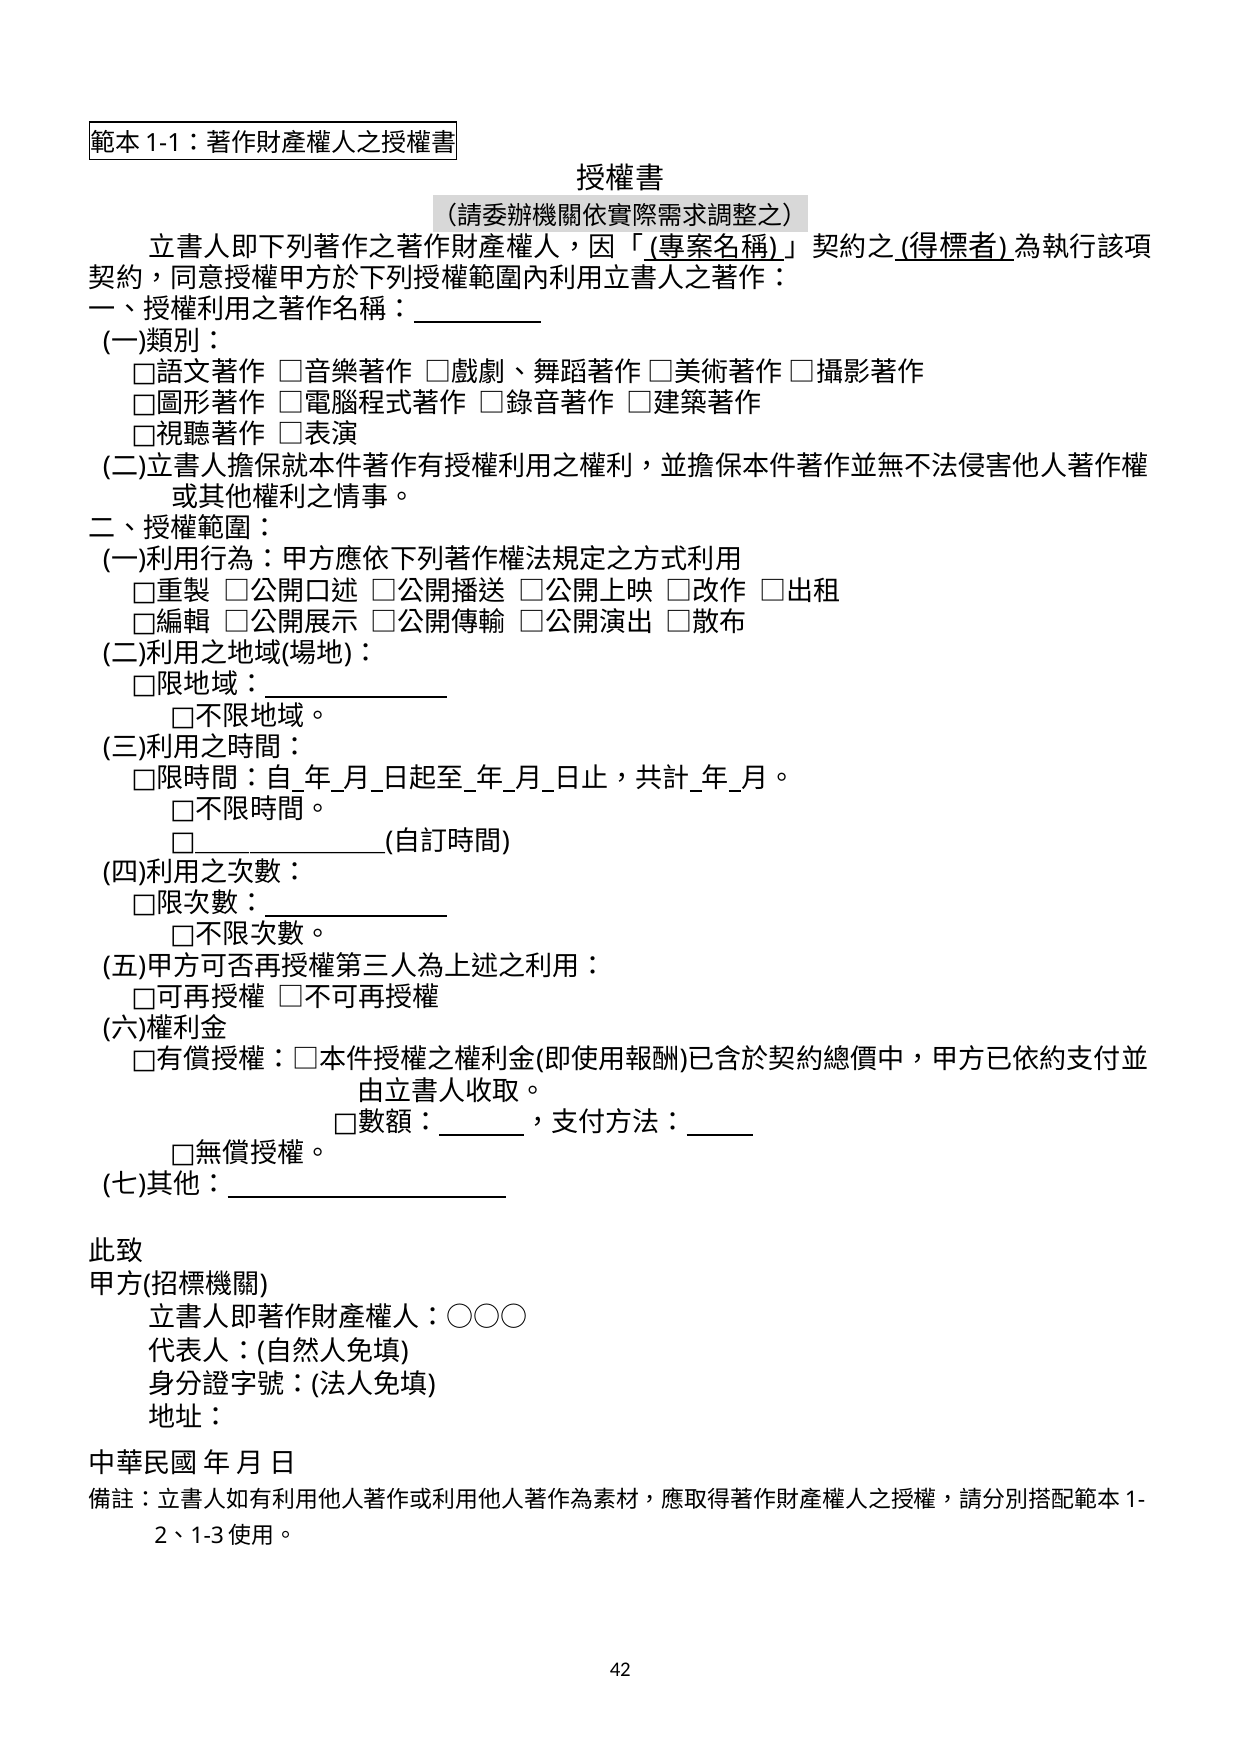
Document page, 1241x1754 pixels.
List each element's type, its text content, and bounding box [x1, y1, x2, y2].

text □語文著作 □音樂著作 □戲劇、舞蹈著作 □美術著作 □攝影著作 [89, 356, 1152, 388]
text 代表人：(自然人免填) [89, 1333, 1152, 1367]
text 立書人即下列著作之著作財產權人，因「 (專案名稱) 」契約之 (得標者) 為執行該項契約，同意授權甲方於下列授權範圍內利用立書人之著作： [89, 231, 1152, 294]
text 此致 [89, 1233, 1152, 1267]
text 立書人即著作財產權人：○○○ [89, 1300, 1152, 1333]
text (七)其他： [89, 1169, 1152, 1200]
text □限地域： [89, 669, 1152, 700]
text 地址： [89, 1400, 1152, 1433]
text 一、授權利用之著作名稱： [89, 294, 1152, 325]
text (三)利用之時間： [89, 731, 1152, 763]
text 授權書 [89, 160, 1152, 196]
text 範本1-1：著作財產權人之授權書 [89, 118, 1152, 160]
text (一)類別： [89, 325, 1152, 356]
text (四)利用之次數： [89, 856, 1152, 888]
text □無償授權。 [89, 1138, 1152, 1169]
text □可再授權 □不可再授權 [89, 981, 1152, 1013]
text (五)甲方可否再授權第三人為上述之利用： [89, 950, 1152, 981]
text (二)立書人擔保就本件著作有授權利用之權利，並擔保本件著作並無不法侵害他人著作權或其他權利之情事。 [89, 450, 1152, 513]
text 中華民國 年 月 日 [89, 1446, 1152, 1479]
text (六)權利金 [89, 1013, 1152, 1044]
text (一)利用行為：甲方應依下列著作權法規定之方式利用 [89, 544, 1152, 575]
text □視聽著作 □表演 [89, 419, 1152, 450]
text □限次數： [89, 888, 1152, 919]
text □不限次數。 [89, 919, 1152, 950]
text □數額： ，支付方法： [332, 1106, 1152, 1138]
text □編輯 □公開展示 □公開傳輸 □公開演出 □散布 [89, 606, 1152, 638]
text □重製 □公開口述 □公開播送 □公開上映 □改作 □出租 [89, 575, 1152, 606]
text （請委辦機關依實際需求調整之） [89, 196, 1152, 231]
text □＿＿＿＿＿＿＿(自訂時間) [89, 825, 1152, 856]
text □有償授權：□本件授權之權利金(即使用報酬)已含於契約總價中，甲方已依約支付並由立書人收取。 [89, 1044, 1152, 1106]
text □不限地域。 [89, 700, 1152, 731]
text 二、授權範圍： [89, 513, 1152, 544]
text 備註：立書人如有利用他人著作或利用他人著作為素材，應取得著作財產權人之授權，請分別搭配範本1-2、1-3使用。 [89, 1479, 1152, 1550]
text (二)利用之地域(場地)： [89, 638, 1152, 669]
text □圖形著作 □電腦程式著作 □錄音著作 □建築著作 [89, 388, 1152, 419]
text □限時間：自 年 月 日起至 年 月 日止，共計 年 月。 [89, 763, 1152, 794]
text 甲方(招標機關) [89, 1267, 1152, 1300]
text □不限時間。 [89, 794, 1152, 825]
text 身分證字號：(法人免填) [89, 1367, 1152, 1400]
